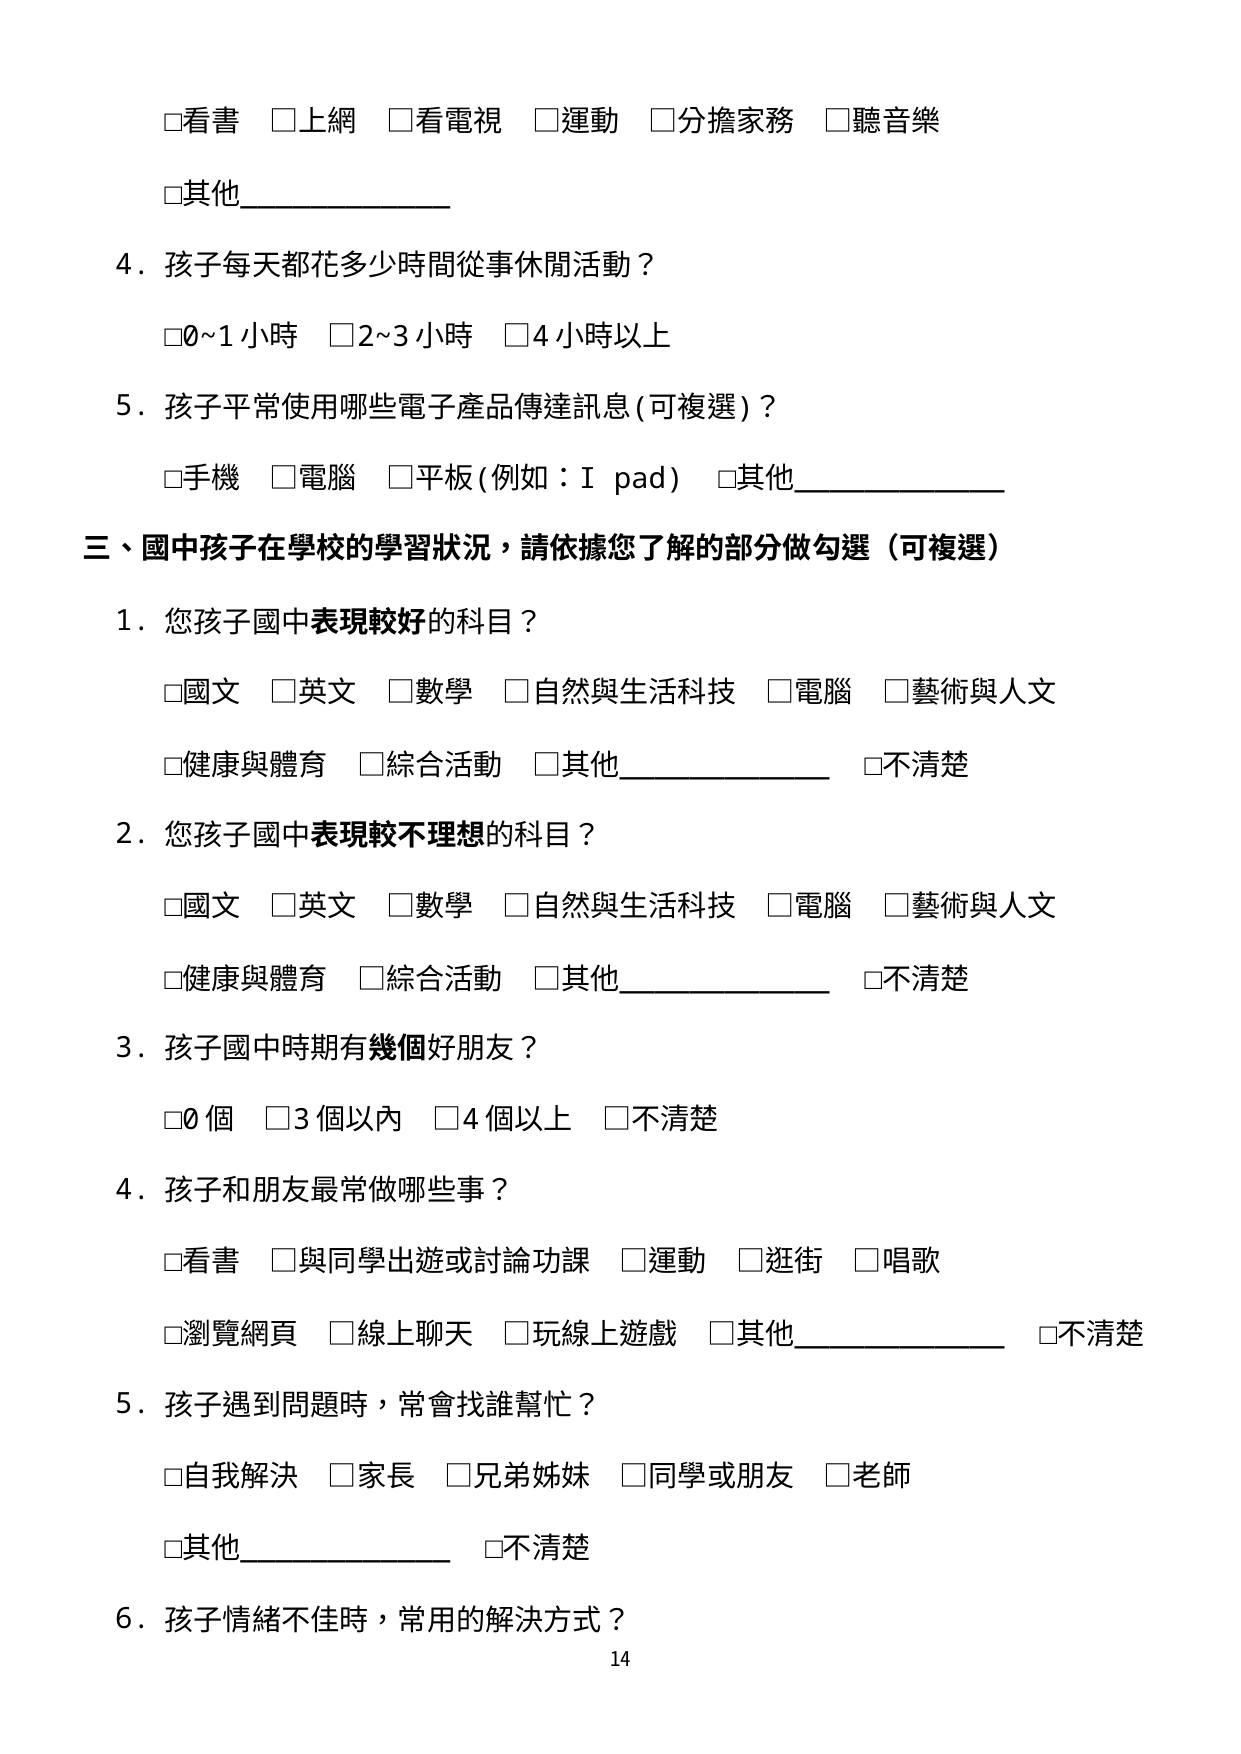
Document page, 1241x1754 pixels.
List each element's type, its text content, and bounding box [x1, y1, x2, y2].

table_header 您孩子國中表現較好的科目？ [153, 578, 581, 648]
table_cell [94, 78, 153, 221]
table_cell [94, 434, 153, 504]
table_header 1. [94, 578, 153, 648]
table_cell 您孩子國中表現較不理想的科目？ [153, 791, 1187, 862]
table_cell 6. [94, 1576, 153, 1638]
table_cell [94, 292, 153, 363]
table_cell □手機 □電腦 □平板(例如：I pad) □其他____________ [153, 434, 1187, 504]
table_cell 孩子每天都花多少時間從事休閒活動？ [153, 221, 1187, 292]
table_cell 5. [94, 363, 153, 434]
table_cell 孩子遇到問題時，常會找誰幫忙？ [153, 1361, 1187, 1432]
table_cell [94, 1075, 153, 1146]
text 三、國中孩子在學校的學習狀況，請依據您了解的部分做勾選（可複選） [83, 504, 1128, 567]
table_cell 孩子情緒不佳時，常用的解決方式？ [153, 1576, 1187, 1638]
table_cell 孩子和朋友最常做哪些事？ [153, 1146, 1187, 1217]
table_cell 孩子平常使用哪些電子產品傳達訊息(可複選)？ [153, 363, 1187, 434]
table_cell □國文 □英文 □數學 □自然與生活科技 □電腦 □藝術與人文 □健康與體育 □綜合活動 □其他____________ □不清楚 [153, 649, 1187, 791]
table_cell □自我解決 □家長 □兄弟姊妹 □同學或朋友 □老師 □其他____________ □不清楚 [153, 1432, 1187, 1576]
table_cell 3. [94, 1005, 153, 1075]
table_cell 2. [94, 791, 153, 862]
table_cell □看書 □上網 □看電視 □運動 □分擔家務 □聽音樂 □其他____________ [153, 78, 1187, 221]
table_cell 孩子國中時期有幾個好朋友？ [153, 1005, 1187, 1075]
table_cell 4. [94, 221, 153, 292]
table_cell [94, 1432, 153, 1576]
table_cell □看書 □與同學出遊或討論功課 □運動 □逛街 □唱歌 □瀏覽網頁 □線上聊天 □玩線上遊戲 □其他____________ □不清楚 [153, 1217, 1187, 1361]
table_cell 4. [94, 1146, 153, 1217]
table_header [581, 578, 1187, 648]
table_cell 5. [94, 1361, 153, 1432]
table_cell [94, 1217, 153, 1361]
table_cell □0~1小時 □2~3小時 □4小時以上 [153, 292, 1187, 363]
table_cell [94, 649, 153, 791]
table_cell □國文 □英文 □數學 □自然與生活科技 □電腦 □藝術與人文 □健康與體育 □綜合活動 □其他____________ □不清楚 [153, 862, 1187, 1004]
table_cell [94, 862, 153, 1004]
table_cell □0個 □3個以內 □4個以上 □不清楚 [153, 1075, 1187, 1146]
